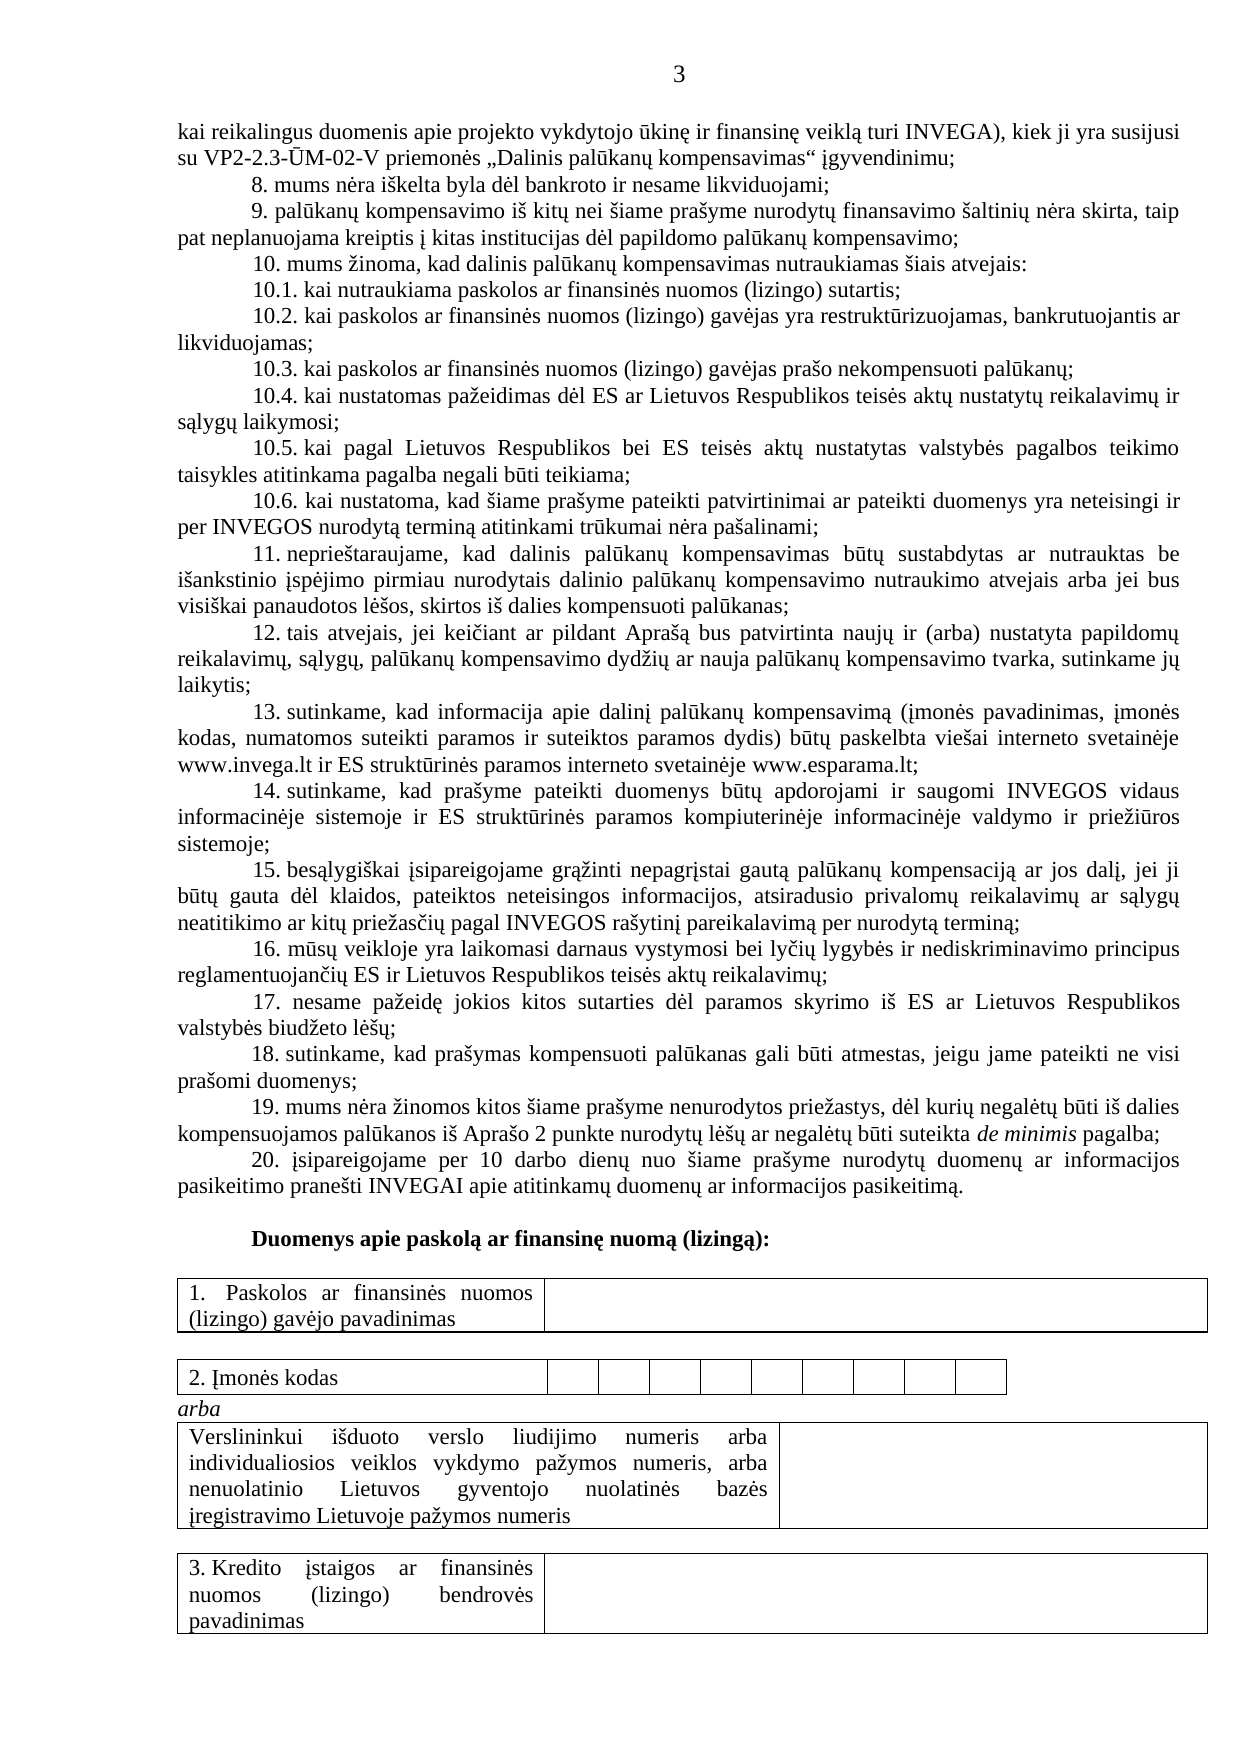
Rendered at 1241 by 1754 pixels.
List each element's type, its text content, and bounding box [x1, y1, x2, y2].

table_header [701, 1360, 751, 1394]
table_header 2. Įmonės kodas [178, 1360, 547, 1394]
text 10.3. kai paskolos ar finansinės nuomos (lizingo) gavėjas prašo nekompensuoti palūkanų; [177, 355, 1181, 382]
text 10. mums žinoma, kad dalinis palūkanų kompensavimas nutraukiamas šiais atvejais: [177, 250, 1181, 276]
table_header [545, 1279, 1207, 1331]
text 10.1. kai nutraukiama paskolos ar finansinės nuomos (lizingo) sutartis; [177, 276, 1181, 303]
table_header Verslininkui išduoto verslo liudijimo numeris arba individualiosios veiklos vykdymo pažymos numeris, arba nenuolatinio Lietuvos gyventojo nuolatinės bazės įregistravimo Lietuvoje pažymos numeris [178, 1423, 779, 1528]
text 10.4. kai nustatomas pažeidimas dėl ES ar Lietuvos Respublikos teisės aktų nustatytų reikalavimų ir sąlygų laikymosi; [177, 382, 1181, 434]
table_header [956, 1360, 1006, 1394]
text 11. neprieštaraujame, kad dalinis palūkanų kompensavimas būtų sustabdytas ar nutrauktas be išankstinio įspėjimo pirmiau nurodytais dalinio palūkanų kompensavimo nutraukimo atvejais arba jei bus visiškai panaudotos lėšos, skirtos iš dalies kompensuoti palūkanas; [177, 540, 1181, 619]
text 8. mums nėra iškelta byla dėl bankroto ir nesame likviduojami; [177, 171, 1181, 197]
table_header [803, 1360, 853, 1394]
text 17. nesame pažeidę jokios kitos sutarties dėl paramos skyrimo iš ES ar Lietuvos Respublikos valstybės biudžeto lėšų; [177, 988, 1181, 1041]
text Duomenys apie paskolą ar finansinę nuomą (lizingą): [177, 1225, 1181, 1251]
text 14. sutinkame, kad prašyme pateikti duomenys būtų apdorojami ir saugomi INVEGOS vidaus informacinėje sistemoje ir ES struktūrinės paramos kompiuterinėje informacinėje valdymo ir priežiūros sistemoje; [177, 777, 1181, 856]
table_header [599, 1360, 649, 1394]
table_header [548, 1360, 598, 1394]
table_cell [779, 1529, 1207, 1553]
text 9. palūkanų kompensavimo iš kitų nei šiame prašyme nurodytų finansavimo šaltinių nėra skirta, taip pat neplanuojama kreiptis į kitas institucijas dėl papildomo palūkanų kompensavimo; [177, 197, 1181, 250]
table_header 1. Paskolos ar finansinės nuomos (lizingo) gavėjo pavadinimas [178, 1279, 544, 1331]
text 10.2. kai paskolos ar finansinės nuomos (lizingo) gavėjas yra restruktūrizuojamas, bankrutuojantis ar likviduojamas; [177, 303, 1181, 355]
table_header [752, 1360, 802, 1394]
text kai reikalingus duomenis apie projekto vykdytojo ūkinę ir finansinę veiklą turi INVEGA), kiek ji yra susijusi su VP2-2.3-ŪM-02-V priemonės „Dalinis palūkanų kompensavimas“ įgyvendinimu; [177, 118, 1181, 171]
table_cell 3. Kredito įstaigos ar finansinės nuomos (lizingo) bendrovės pavadinimas [178, 1554, 544, 1633]
text 19. mums nėra žinomos kitos šiame prašyme nenurodytos priežastys, dėl kurių negalėtų būti iš dalies kompensuojamos palūkanos iš Aprašo 2 punkte nurodytų lėšų ar negalėtų būti suteikta de minimis pagalba; [177, 1093, 1181, 1146]
text arba [177, 1395, 1181, 1422]
text 10.6. kai nustatoma, kad šiame prašyme pateikti patvirtinimai ar pateikti duomenys yra neteisingi ir per INVEGOS nurodytą terminą atitinkami trūkumai nėra pašalinami; [177, 487, 1181, 540]
table_header [780, 1423, 1207, 1528]
text 10.5. kai pagal Lietuvos Respublikos bei ES teisės aktų nustatytas valstybės pagalbos teikimo taisykles atitinkama pagalba negali būti teikiama; [177, 434, 1181, 487]
text 15. besąlygiškai įsipareigojame grąžinti nepagrįstai gautą palūkanų kompensaciją ar jos dalį, jei ji būtų gauta dėl klaidos, pateiktos neteisingos informacijos, atsiradusio privalomų reikalavimų ar sąlygų neatitikimo ar kitų priežasčių pagal INVEGOS rašytinį pareikalavimą per nurodytą terminą; [177, 856, 1181, 935]
table_cell [545, 1554, 1207, 1633]
table_header [650, 1360, 700, 1394]
table_header [905, 1360, 955, 1394]
text 20. įsipareigojame per 10 darbo dienų nuo šiame prašyme nurodytų duomenų ar informacijos pasikeitimo pranešti INVEGAI apie atitinkamų duomenų ar informacijos pasikeitimą. [177, 1146, 1181, 1199]
text 13. sutinkame, kad informacija apie dalinį palūkanų kompensavimą (įmonės pavadinimas, įmonės kodas, numatomos suteikti paramos ir suteiktos paramos dydis) būtų paskelbta viešai interneto svetainėje www.invega.lt ir ES struktūrinės paramos interneto svetainėje www.esparama.lt; [177, 698, 1181, 777]
text 16. mūsų veikloje yra laikomasi darnaus vystymosi bei lyčių lygybės ir nediskriminavimo principus reglamentuojančių ES ir Lietuvos Respublikos teisės aktų reikalavimų; [177, 935, 1181, 988]
text 18. sutinkame, kad prašymas kompensuoti palūkanas gali būti atmestas, jeigu jame pateikti ne visi prašomi duomenys; [177, 1041, 1181, 1093]
table_header [854, 1360, 904, 1394]
text 12. tais atvejais, jei keičiant ar pildant Aprašą bus patvirtinta naujų ir (arba) nustatyta papildomų reikalavimų, sąlygų, palūkanų kompensavimo dydžių ar nauja palūkanų kompensavimo tvarka, sutinkame jų laikytis; [177, 619, 1181, 698]
table_cell [177, 1529, 779, 1553]
